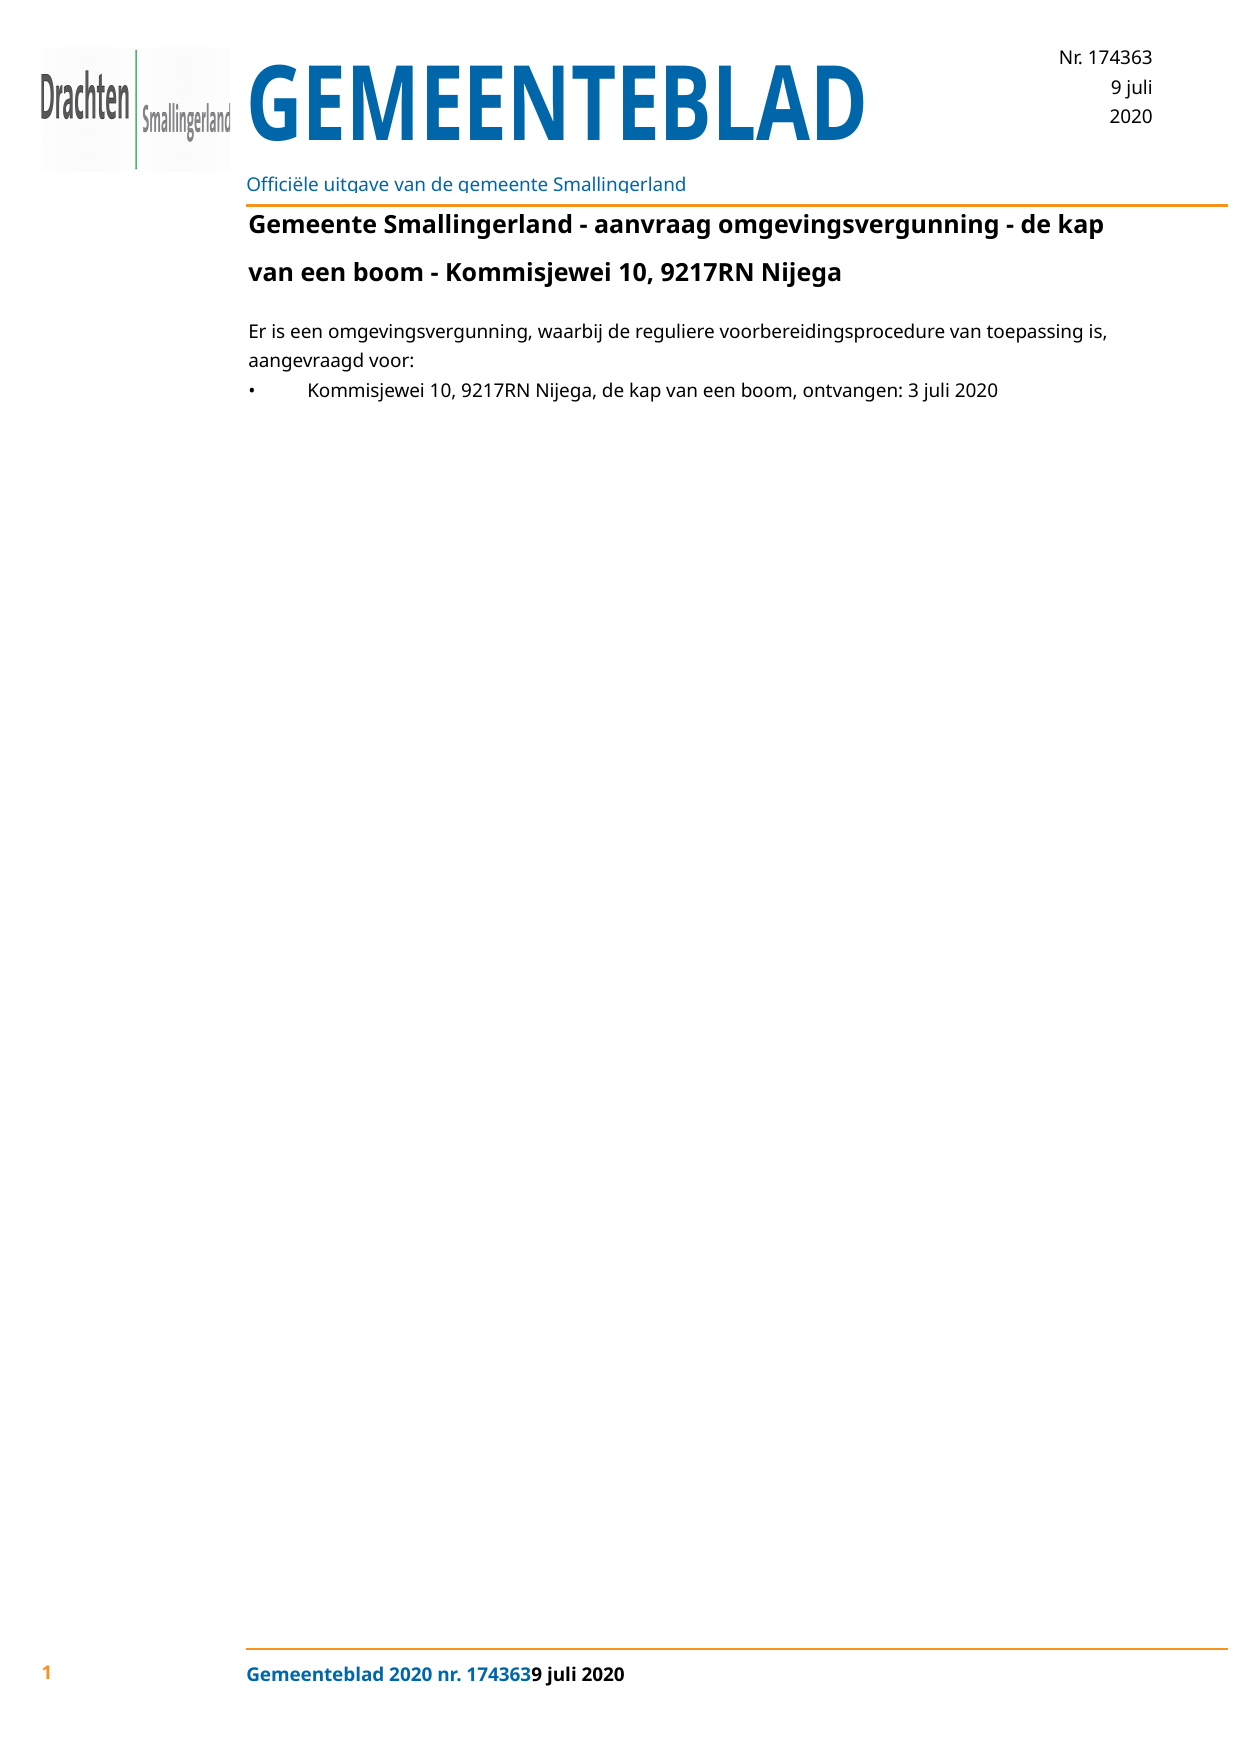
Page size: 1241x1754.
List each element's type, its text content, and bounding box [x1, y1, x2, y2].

text Er is een omgevingsvergunning, waarbij de reguliere voorbereidingsprocedure van toepassing is, aangevraagd voor: [248, 318, 1152, 373]
picture [41, 47, 231, 172]
list Kommisjewei 10, 9217RN Nijega, de kap van een boom, ontvangen: 3 juli 2020 [248, 377, 1152, 403]
text Gemeente Smallingerland - aanvraag omgevingsvergunning - de kap van een boom - Kommisjewei 10, 9217RN Nijega [248, 207, 1152, 288]
